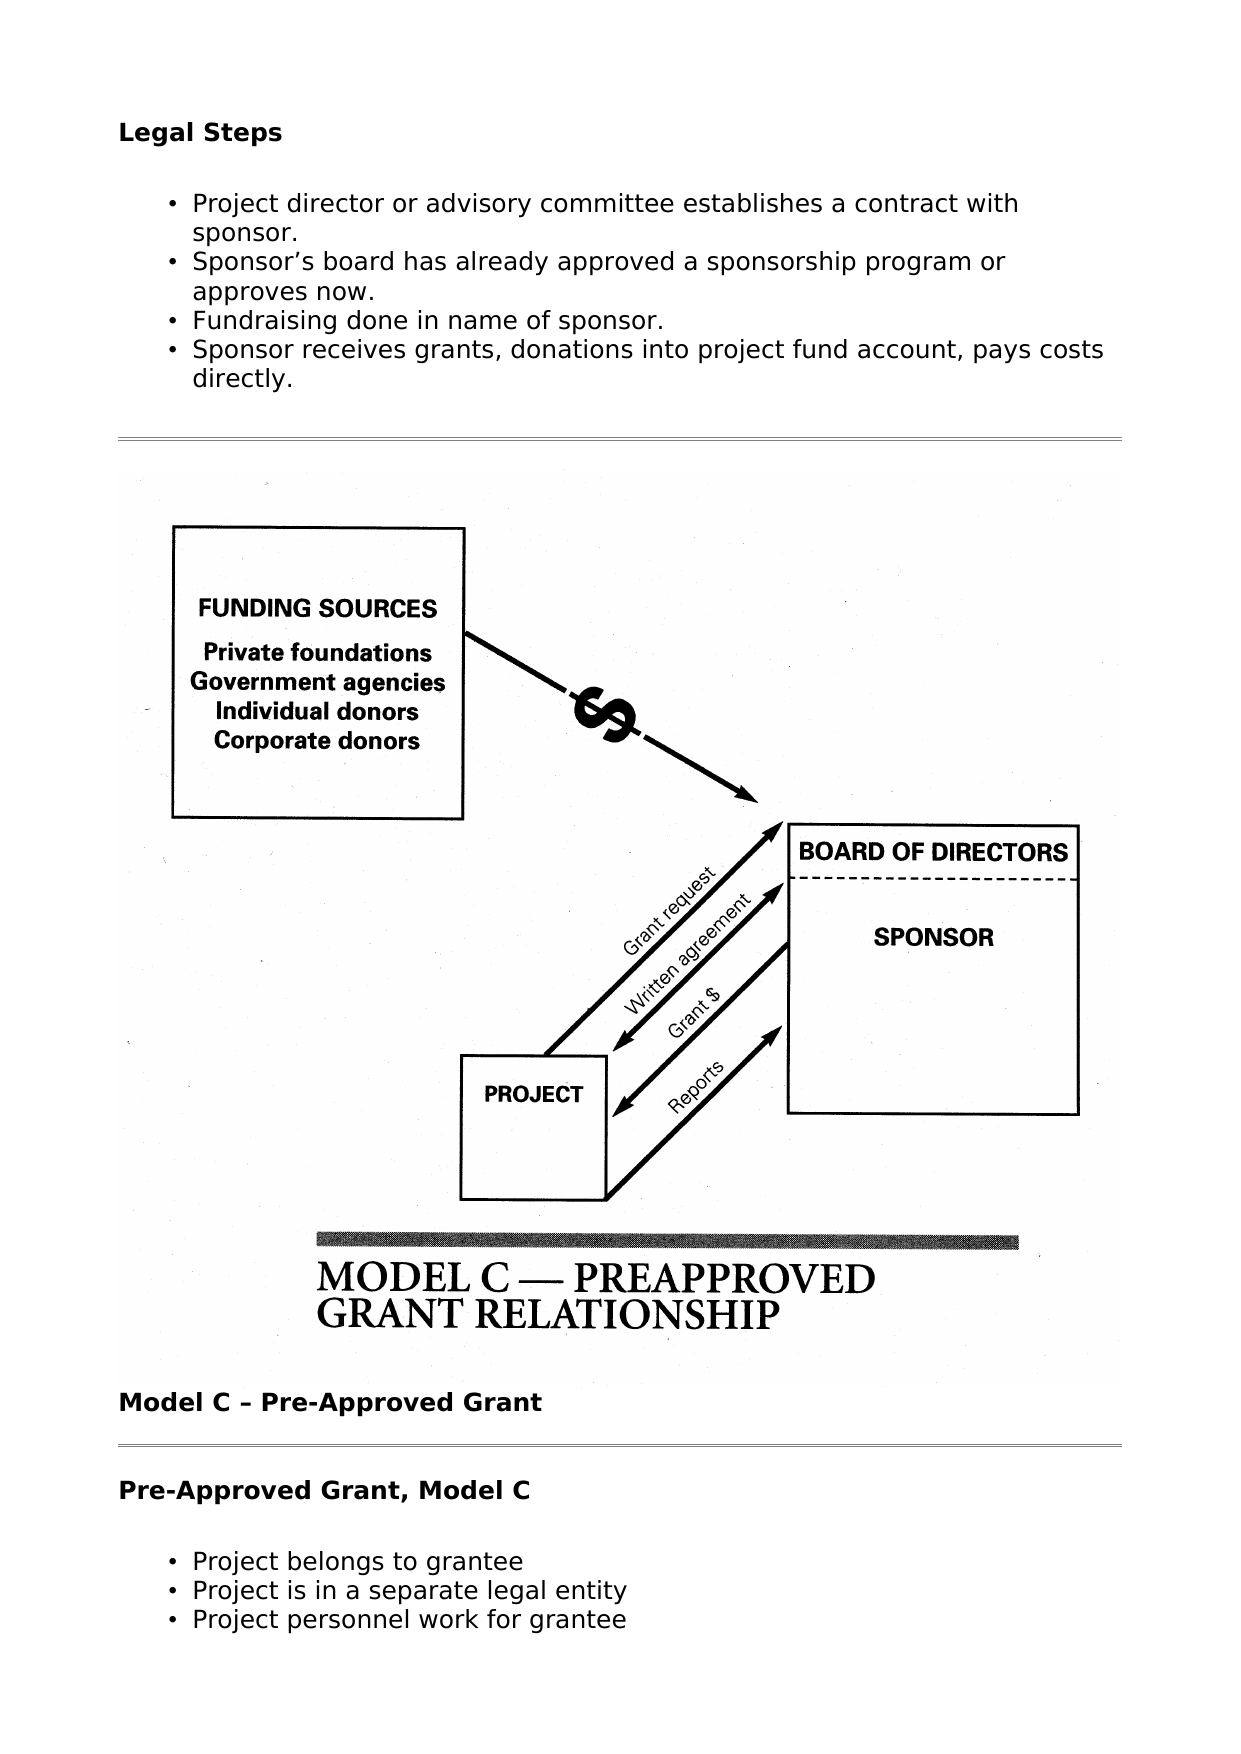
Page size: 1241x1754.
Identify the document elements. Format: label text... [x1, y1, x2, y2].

list Fundraising done in name of sponsor. [177, 306, 1122, 335]
list Project personnel work for grantee [177, 1606, 1122, 1635]
text Pre-Approved Grant, Model C [118, 1476, 1122, 1505]
list Sponsor’s board has already approved a sponsorship program or approves now. [177, 248, 1122, 306]
text Legal Steps [118, 118, 1122, 147]
picture [118, 469, 1123, 1389]
list Project is in a separate legal entity [177, 1576, 1122, 1606]
text Model C – Pre-Approved Grant [118, 1389, 1122, 1417]
list Sponsor receives grants, donations into project fund account, pays costs directly. [177, 335, 1122, 393]
list Project belongs to grantee [177, 1547, 1122, 1576]
list Project director or advisory committee establishes a contract with sponsor. [177, 189, 1122, 248]
